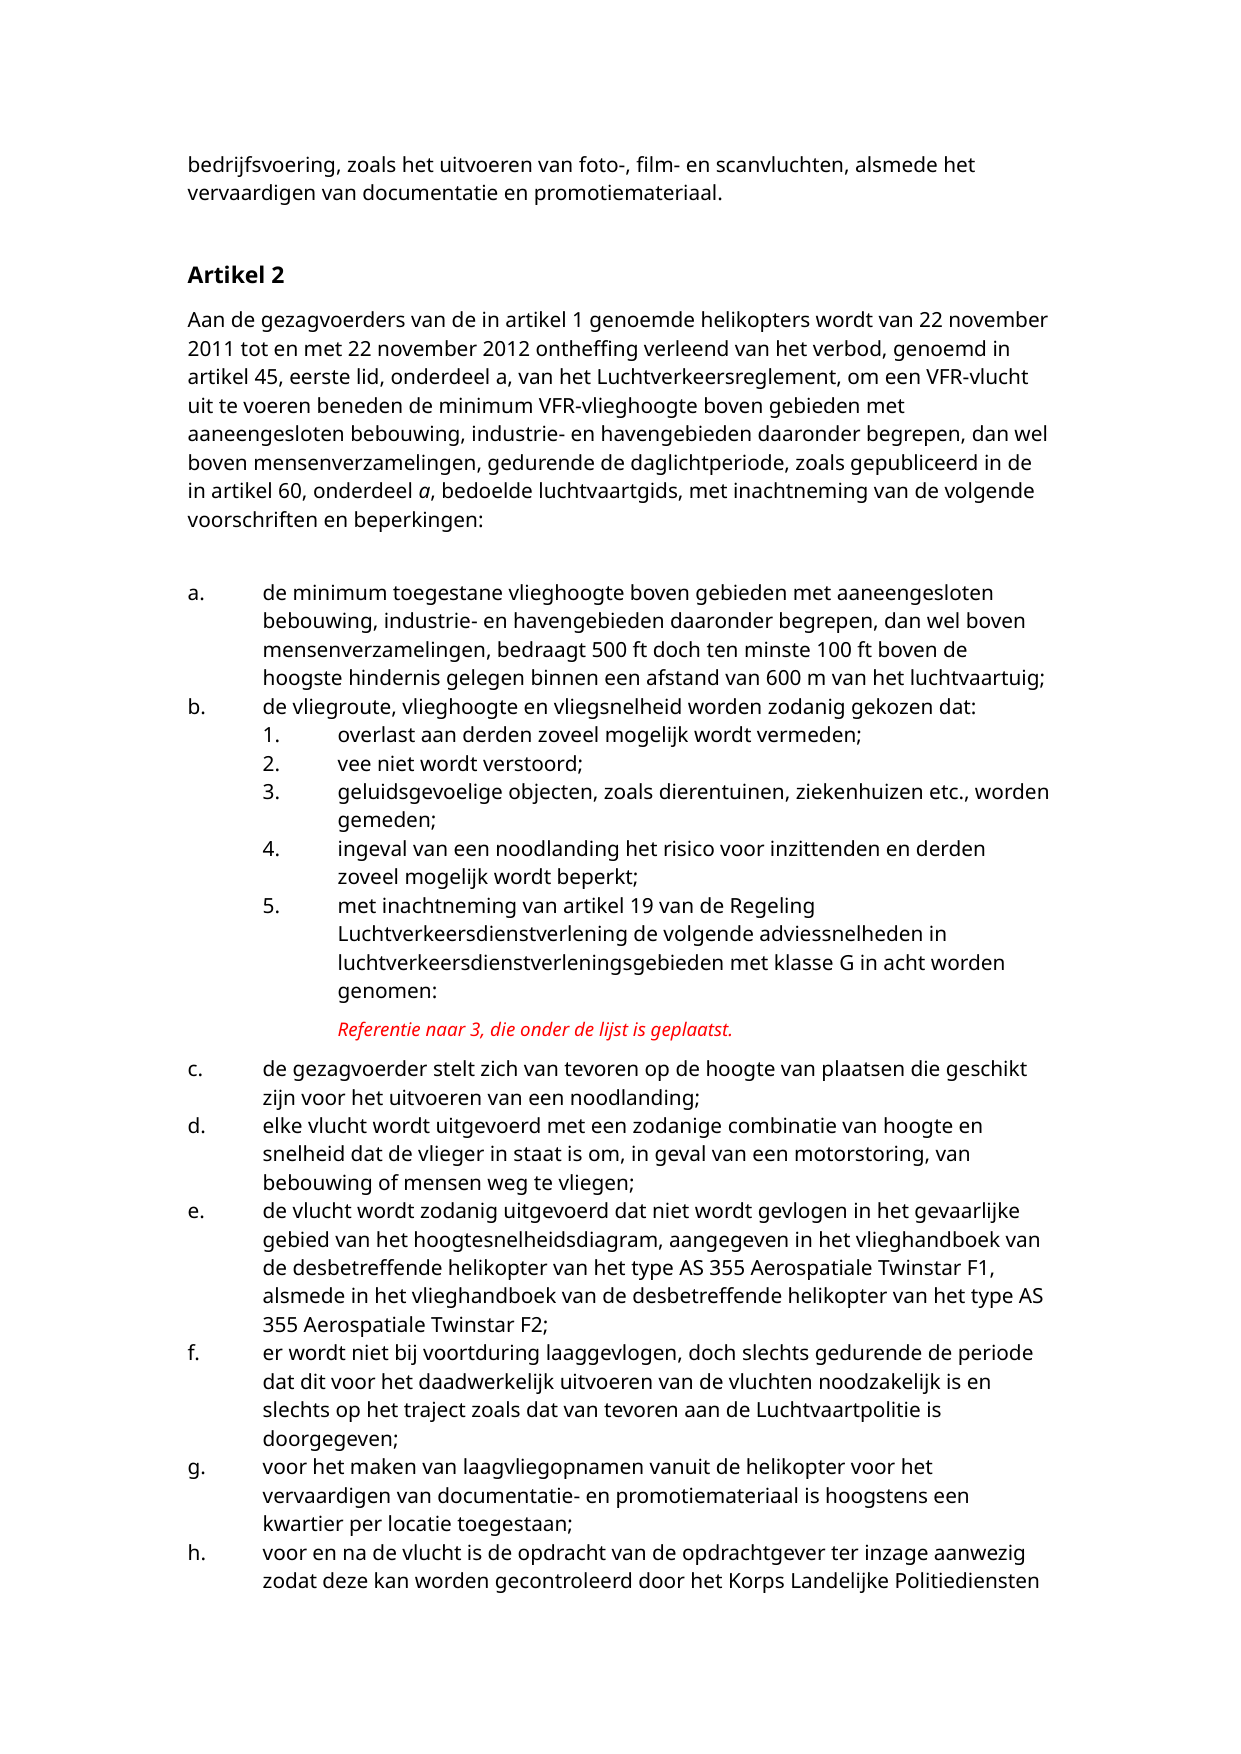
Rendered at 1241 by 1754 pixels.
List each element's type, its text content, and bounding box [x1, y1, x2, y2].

list voor het maken van laagvliegopnamen vanuit de helikopter voor het vervaardigen van documentatie- en promotiemateriaal is hoogstens een kwartier per locatie toegestaan; [187, 1452, 1053, 1538]
list de gezagvoerder stelt zich van tevoren op de hoogte van plaatsen die geschikt zijn voor het uitvoeren van een noodlanding; [187, 1054, 1053, 1111]
list voor en na de vlucht is de opdracht van de opdrachtgever ter inzage aanwezig zodat deze kan worden gecontroleerd door het Korps Landelijke Politiediensten [187, 1538, 1053, 1594]
list de minimum toegestane vlieghoogte boven gebieden met aaneengesloten bebouwing, industrie- en havengebieden daaronder begrepen, dan wel boven mensenverzamelingen, bedraagt 500 ft doch ten minste 100 ft boven de hoogste hindernis gelegen binnen een afstand van 600 m van het luchtvaartuig; [187, 578, 1053, 692]
list ingeval van een noodlanding het risico voor inzittenden en derden zoveel mogelijk wordt beperkt; [262, 834, 1053, 891]
list Referentie naar de 1ste tabel, die onder de lijst is geplaatst. [262, 1017, 1053, 1042]
list vee niet wordt verstoord; [262, 749, 1053, 777]
text bedrijfsvoering, zoals het uitvoeren van foto-, film- en scanvluchten, alsmede het vervaardigen van documentatie en promotiemateriaal. [187, 150, 1053, 207]
list de vliegroute, vlieghoogte en vliegsnelheid worden zodanig gekozen dat: [187, 692, 1053, 720]
list met inachtneming van artikel 19 van de Regeling Luchtverkeersdienstverlening de volgende adviessnelheden in luchtverkeersdienstverleningsgebieden met klasse G in acht worden genomen: [262, 891, 1053, 1005]
list overlast aan derden zoveel mogelijk wordt vermeden; [262, 720, 1053, 749]
list geluidsgevoelige objecten, zoals dierentuinen, ziekenhuizen etc., worden gemeden; [262, 777, 1053, 834]
subtitle Artikel 2 [187, 259, 1053, 291]
text Aan de gezagvoerders van de in artikel 1 genoemde helikopters wordt van 22 november 2011 tot en met 22 november 2012 ontheffing verleend van het verbod, genoemd in artikel 45, eerste lid, onderdeel a, van het Luchtverkeersreglement, om een VFR-vlucht uit te voeren beneden de minimum VFR-vlieghoogte boven gebieden met aaneengesloten bebouwing, industrie- en havengebieden daaronder begrepen, dan wel boven mensenverzamelingen, gedurende de daglichtperiode, zoals gepubliceerd in de in artikel 60, onderdeel a, bedoelde luchtvaartgids, met inachtneming van de volgende voorschriften en beperkingen: [187, 306, 1053, 533]
list er wordt niet bij voortduring laaggevlogen, doch slechts gedurende de periode dat dit voor het daadwerkelijk uitvoeren van de vluchten noodzakelijk is en slechts op het traject zoals dat van tevoren aan de Luchtvaartpolitie is doorgegeven; [187, 1338, 1053, 1452]
list de vlucht wordt zodanig uitgevoerd dat niet wordt gevlogen in het gevaarlijke gebied van het hoogtesnelheidsdiagram, aangegeven in het vlieghandboek van de desbetreffende helikopter van het type AS 355 Aerospatiale Twinstar F1, alsmede in het vlieghandboek van de desbetreffende helikopter van het type AS 355 Aerospatiale Twinstar F2; [187, 1196, 1053, 1338]
list elke vlucht wordt uitgevoerd met een zodanige combinatie van hoogte en snelheid dat de vlieger in staat is om, in geval van een motorstoring, van bebouwing of mensen weg te vliegen; [187, 1111, 1053, 1196]
